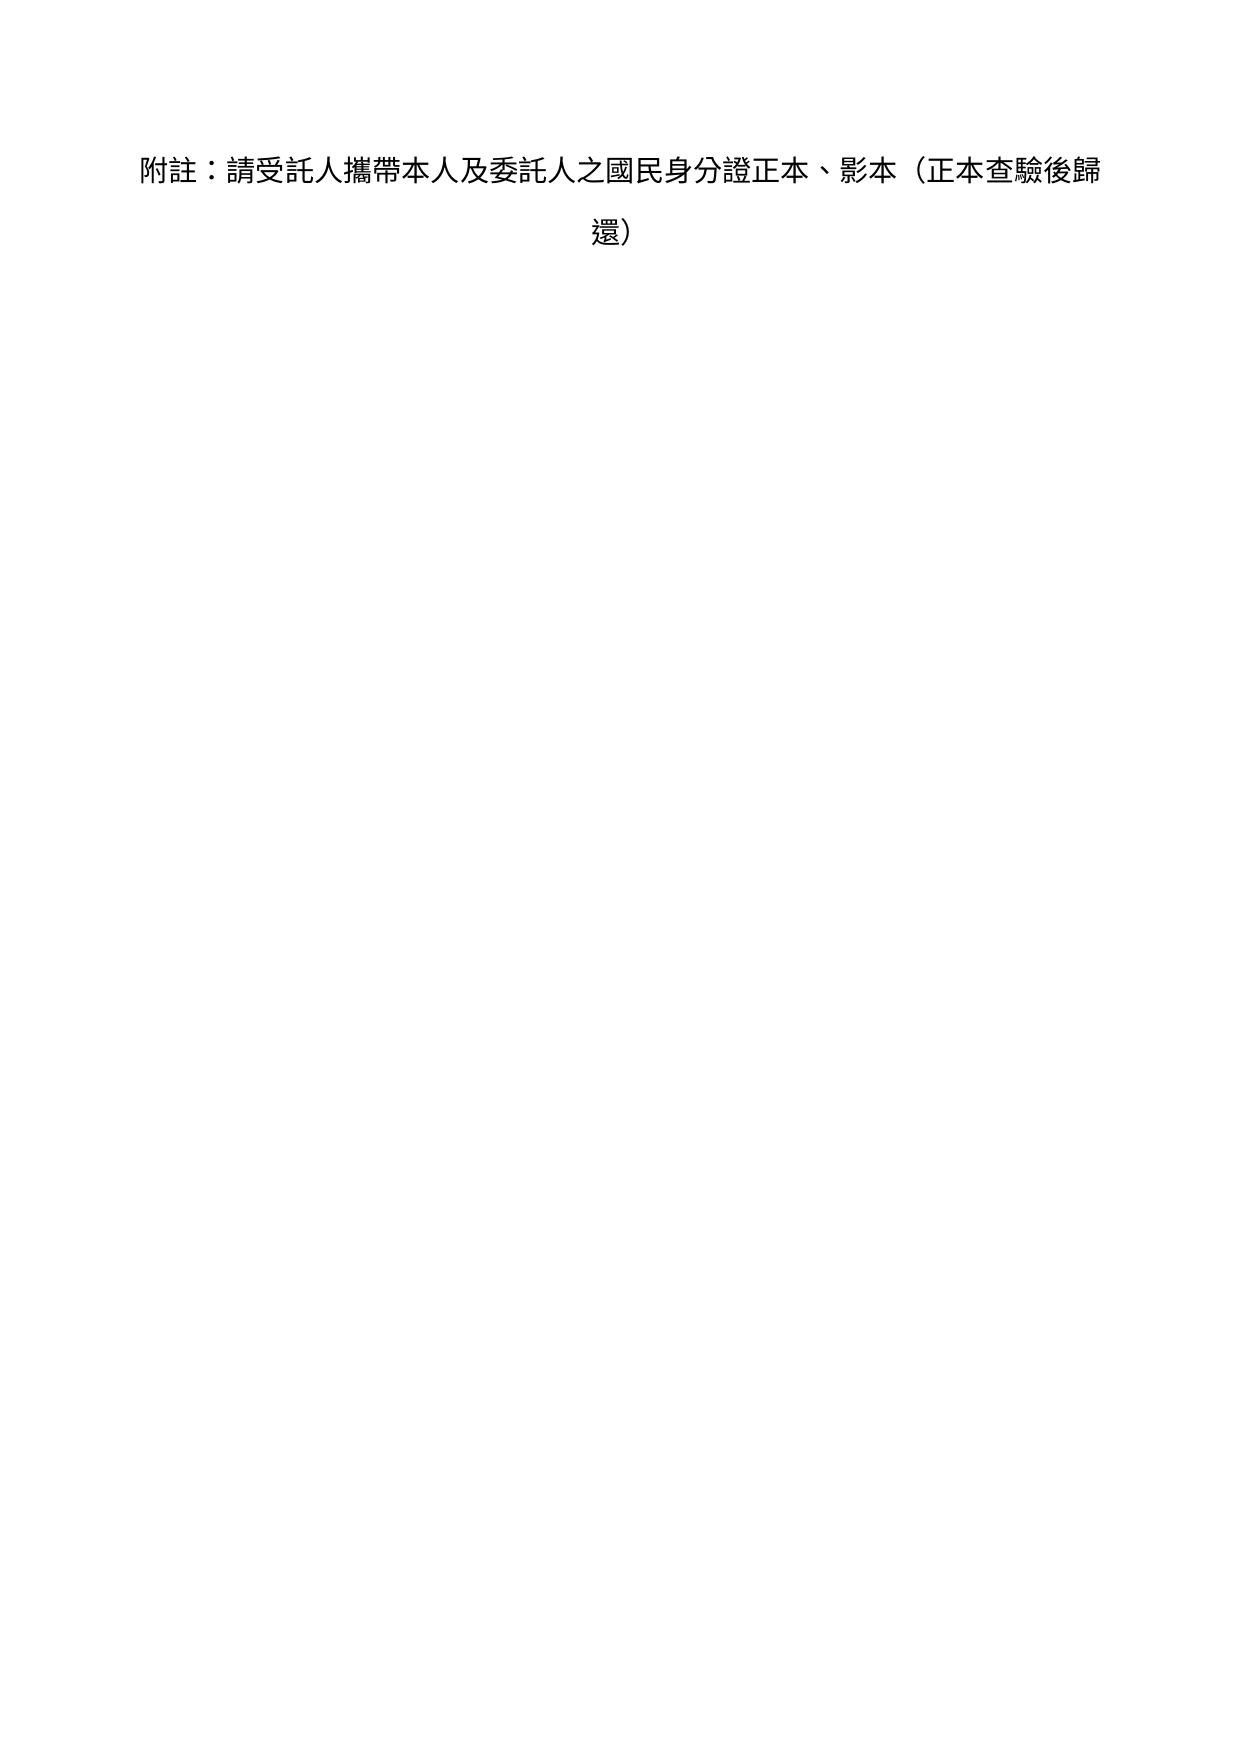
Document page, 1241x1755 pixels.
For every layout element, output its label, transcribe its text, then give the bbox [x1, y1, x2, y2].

text 附註：請受託人攜帶本人及委託人之國民身分證正本、影本（正本查驗後歸還） [118, 127, 1122, 252]
